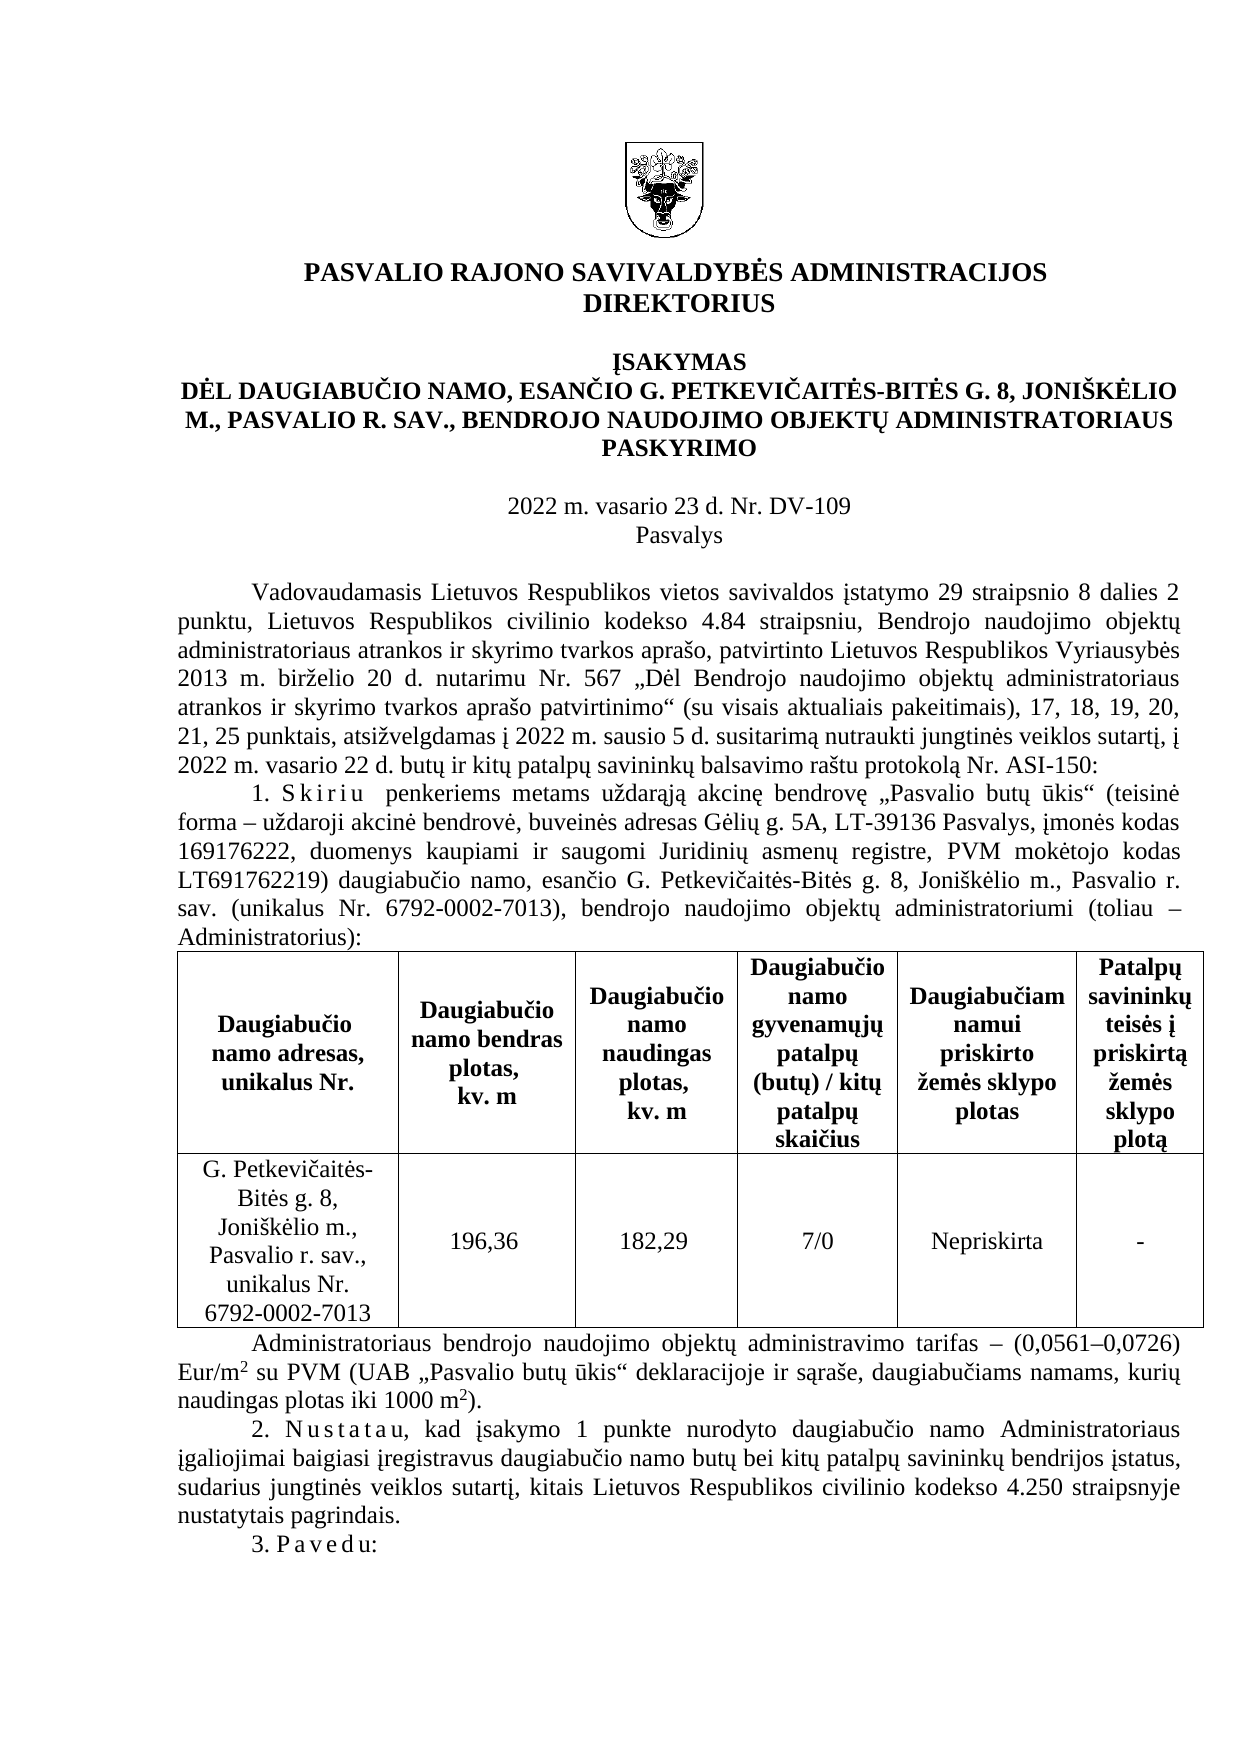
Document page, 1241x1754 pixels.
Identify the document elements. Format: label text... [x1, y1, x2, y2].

text 1. Skiriu penkeriems metams uždarąją akcinę bendrovę „Pasvalio butų ūkis“ (teisinė forma – uždaroji akcinė bendrovė, buveinės adresas Gėlių g. 5A, LT-39136 Pasvalys, įmonės kodas 169176222, duomenys kaupiami ir saugomi Juridinių asmenų registre, PVM mokėtojo kodas LT691762219) daugiabučio namo, esančio G. Petkevičaitės-Bitės g. 8, Joniškėlio m., Pasvalio r. sav. (unikalus Nr. 6792-0002-7013), bendrojo naudojimo objektų administratoriumi (toliau – Administratorius): [177, 778, 1181, 951]
table_header Daugiabučio namo gyvenamųjų patalpų (butų) / kitų patalpų skaičius [738, 952, 897, 1153]
table_cell Nepriskirta [898, 1154, 1076, 1327]
text 3. Pavedu: [177, 1529, 1181, 1558]
table_header Daugiabučio namo naudingas plotas, kv. m [576, 952, 737, 1153]
table_cell - [1077, 1154, 1203, 1327]
text 2. Nustatau, kad įsakymo 1 punkte nurodyto daugiabučio namo Administratoriaus įgaliojimai baigiasi įregistravus daugiabučio namo butų bei kitų patalpų savininkų bendrijos įstatus, sudarius jungtinės veiklos sutartį, kitais Lietuvos Respublikos civilinio kodekso 4.250 straipsnyje nustatytais pagrindais. [177, 1414, 1181, 1529]
text Vadovaudamasis Lietuvos Respublikos vietos savivaldos įstatymo 29 straipsnio 8 dalies 2 punktu, Lietuvos Respublikos civilinio kodekso 4.84 straipsniu, Bendrojo naudojimo objektų administratoriaus atrankos ir skyrimo tvarkos aprašo, patvirtinto Lietuvos Respublikos Vyriausybės 2013 m. birželio 20 d. nutarimu Nr. 567 „Dėl Bendrojo naudojimo objektų administratoriaus atrankos ir skyrimo tvarkos aprašo patvirtinimo“ (su visais aktualiais pakeitimais), 17, 18, 19, 20, 21, 25 punktais, atsižvelgdamas į 2022 m. sausio 5 d. susitarimą nutraukti jungtinės veiklos sutartį, į 2022 m. vasario 22 d. butų ir kitų patalpų savininkų balsavimo raštu protokolą Nr. ASI-150: [177, 577, 1181, 778]
text Įsakymas [177, 347, 1181, 376]
text Dėl daugiabučio namo, esančio G. Petkevičaitės-Bitės g. 8, Joniškėlio m., Pasvalio r. sav., BENDROJO NAUDOJIMO OBJEKTŲ ADMINISTRATORIAUS PASKYRIMO [177, 376, 1181, 462]
table_header Daugiabučio namo adresas, unikalus Nr. [178, 952, 398, 1153]
table_header Daugiabučio namo bendras plotas, kv. m [399, 952, 575, 1153]
text Pasvalio rajono savivaldybės administracijos [177, 256, 1181, 287]
table_header Patalpų savininkų teisės į priskirtą žemės sklypo plotą [1077, 952, 1203, 1153]
text Administratoriaus bendrojo naudojimo objektų administravimo tarifas – (0,0561–0,0726) Eur/m2 su PVM (UAB „Pasvalio butų ūkis“ deklaracijoje ir sąraše, daugiabučiams namams, kurių naudingas plotas iki 1000 m2). [177, 1328, 1181, 1414]
table_header Daugiabučiam namui priskirto žemės sklypo plotas [898, 952, 1076, 1153]
text 2022 m. vasario 23 d. Nr. DV-109 [177, 491, 1181, 520]
table_cell G. Petkevičaitės-Bitės g. 8, Joniškėlio m., Pasvalio r. sav., unikalus Nr. 6792-0002-7013 [178, 1154, 398, 1327]
table_cell 182,29 [576, 1154, 737, 1327]
text direktorius [177, 287, 1181, 318]
table_cell 7/0 [738, 1154, 897, 1327]
text Pasvalys [177, 520, 1181, 548]
table_cell 196,36 [399, 1154, 575, 1327]
